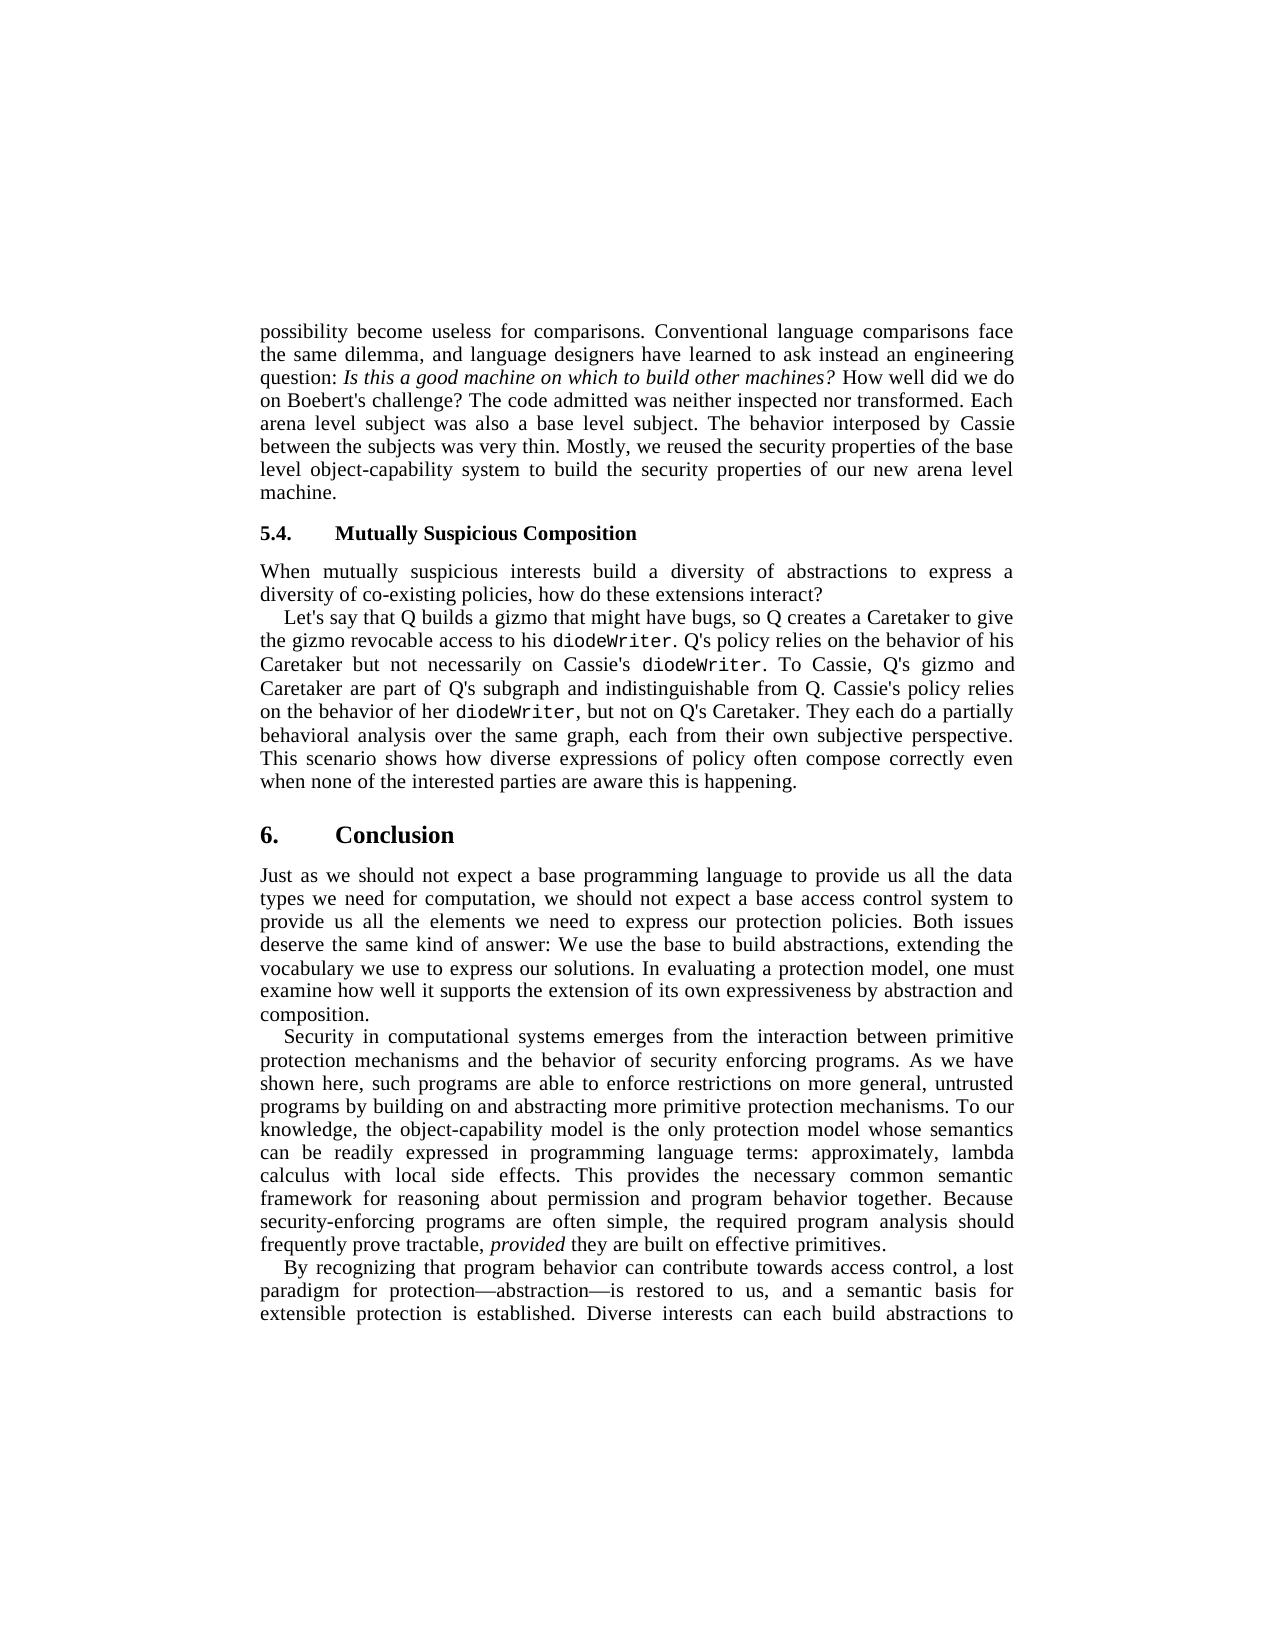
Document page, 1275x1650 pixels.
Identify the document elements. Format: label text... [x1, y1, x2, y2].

text By recognizing that program behavior can contribute towards access control, a lost paradigm for protection—abstraction—is restored to us, and a semantic basis for extensible protection is established. Diverse interests can each build abstractions to [260, 1256, 1015, 1325]
text possibility become useless for comparisons. Conventional language comparisons face the same dilemma, and language designers have learned to ask instead an engineering question: Is this a good machine on which to build other machines? How well did we do on Boebert's challenge? The code admitted was neither inspected nor transformed. Each arena level subject was also a base level subject. The behavior interposed by Cassie between the subjects was very thin. Mostly, we reused the security properties of the base level object-capability system to build the security properties of our new arena level machine. [260, 319, 1015, 504]
text Let's say that Q builds a gizmo that might have bugs, so Q creates a Caretaker to give the gizmo revocable access to his diodeWriter. Q's policy relies on the behavior of his Caretaker but not necessarily on Cassie's diodeWriter. To Cassie, Q's gizmo and Caretaker are part of Q's subgraph and indistinguishable from Q. Cassie's policy relies on the behavior of her diodeWriter, but not on Q's Caretaker. They each do a partially behavioral analysis over the same graph, each from their own subjective perspective. This scenario shows how diverse expressions of policy often compose correctly even when none of the interested parties are aware this is happening. [260, 606, 1015, 793]
subtitle Conclusion [260, 821, 1015, 849]
text Security in computational systems emerges from the interaction between primitive protection mechanisms and the behavior of security enforcing programs. As we have shown here, such programs are able to enforce restrictions on more general, untrusted programs by building on and abstracting more primitive protection mechanisms. To our knowledge, the object-capability model is the only protection model whose semantics can be readily expressed in programming language terms: approximately, lambda calculus with local side effects. This provides the necessary common semantic framework for reasoning about permission and program behavior together. Because security-enforcing programs are often simple, the required program analysis should frequently prove tractable, provided they are built on effective primitives. [260, 1025, 1015, 1256]
text Just as we should not expect a base programming language to provide us all the data types we need for computation, we should not expect a base access control system to provide us all the elements we need to express our protection policies. Both issues deserve the same kind of answer: We use the base to build abstractions, extending the vocabulary we use to express our solutions. In evaluating a protection model, one must examine how well it supports the extension of its own expressiveness by abstraction and composition. [260, 864, 1015, 1025]
text When mutually suspicious interests build a diversity of abstractions to express a diversity of co-existing policies, how do these extensions interact? [260, 560, 1015, 606]
subtitle Mutually Suspicious Composition [260, 522, 1015, 545]
